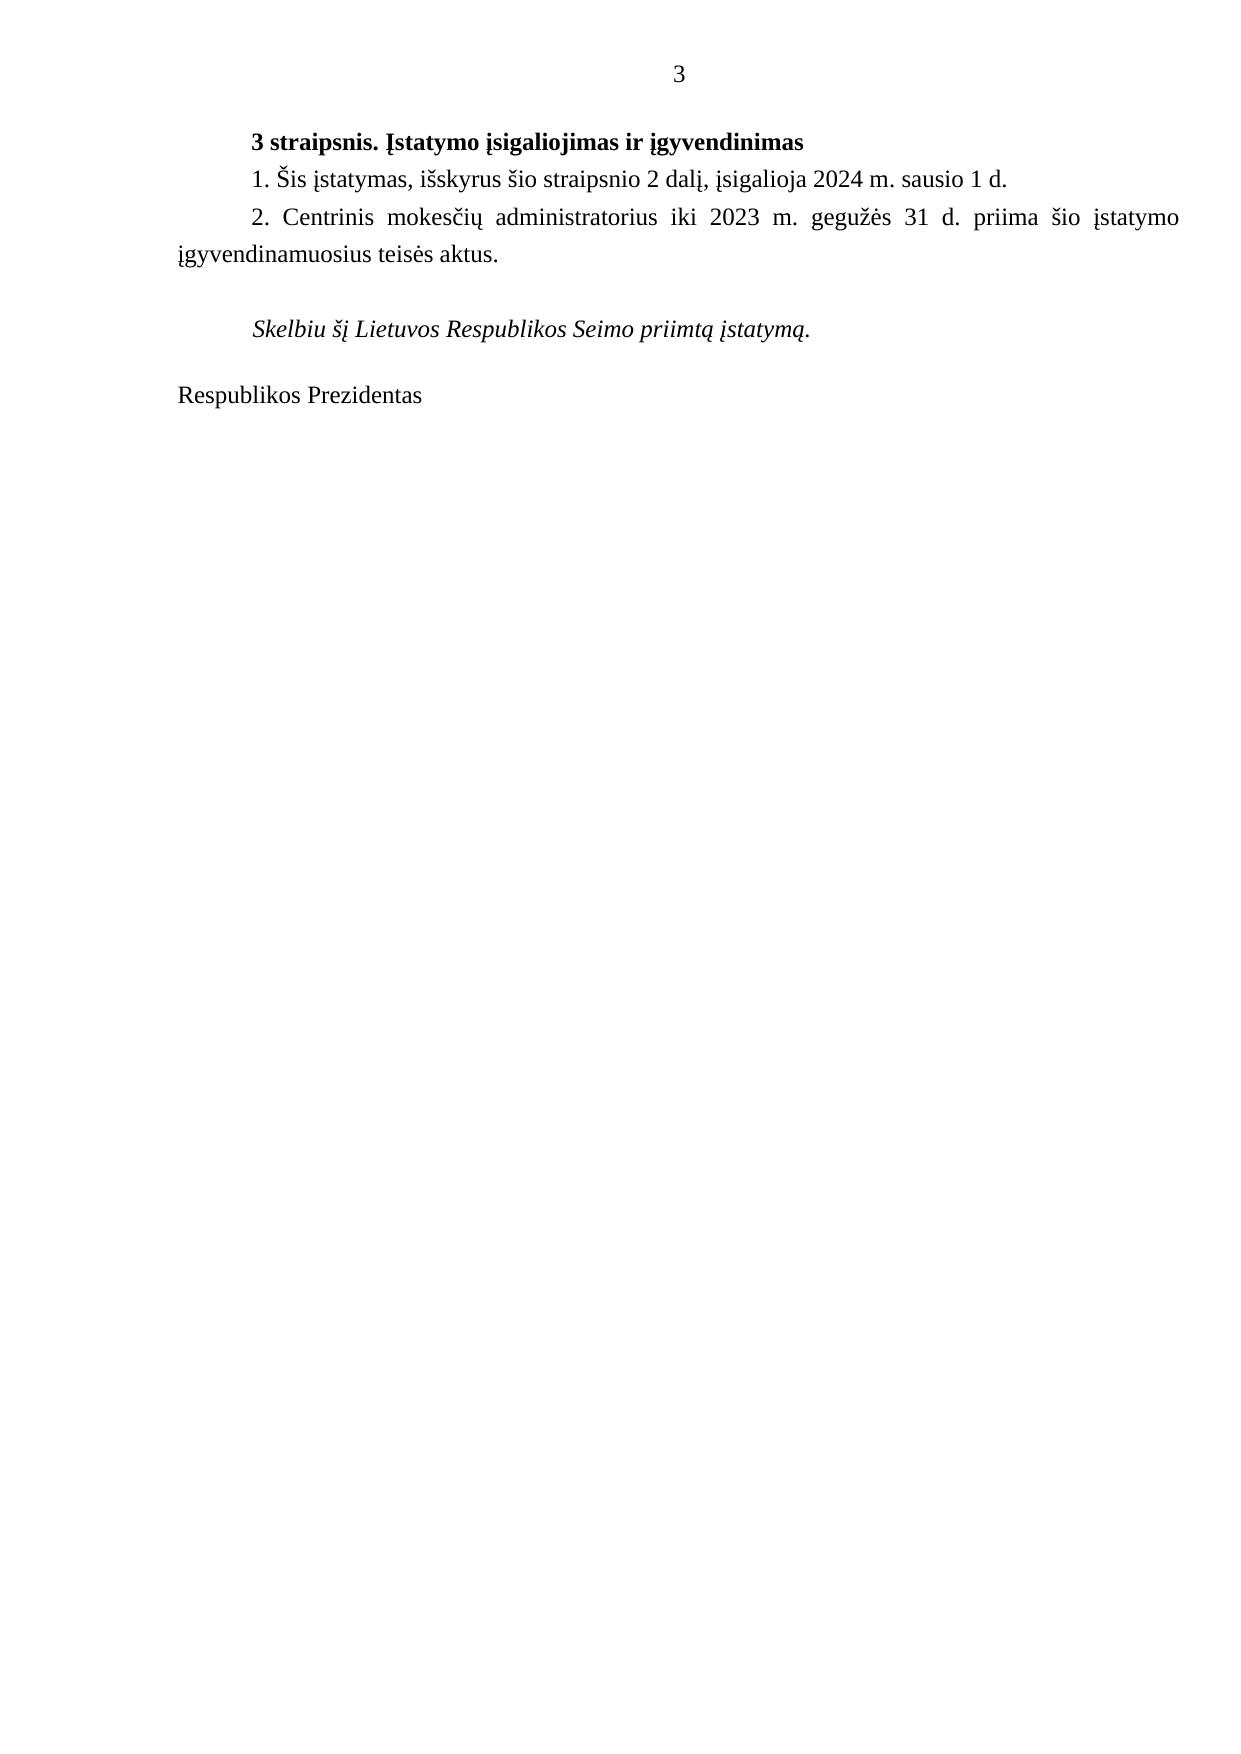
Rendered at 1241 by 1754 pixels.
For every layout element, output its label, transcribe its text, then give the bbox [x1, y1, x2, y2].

text 3 straipsnis. Įstatymo įsigaliojimas ir įgyvendinimas [177, 118, 1181, 156]
text Respublikos Prezidentas [177, 381, 1181, 409]
text 2. Centrinis mokesčių administratorius iki 2023 m. gegužės 31 d. priima šio įstatymo įgyvendinamuosius teisės aktus. [177, 193, 1181, 268]
text Skelbiu šį Lietuvos Respublikos Seimo priimtą įstatymą. [177, 306, 1181, 343]
text 1. Šis įstatymas, išskyrus šio straipsnio 2 dalį, įsigalioja 2024 m. sausio 1 d. [177, 156, 1181, 193]
